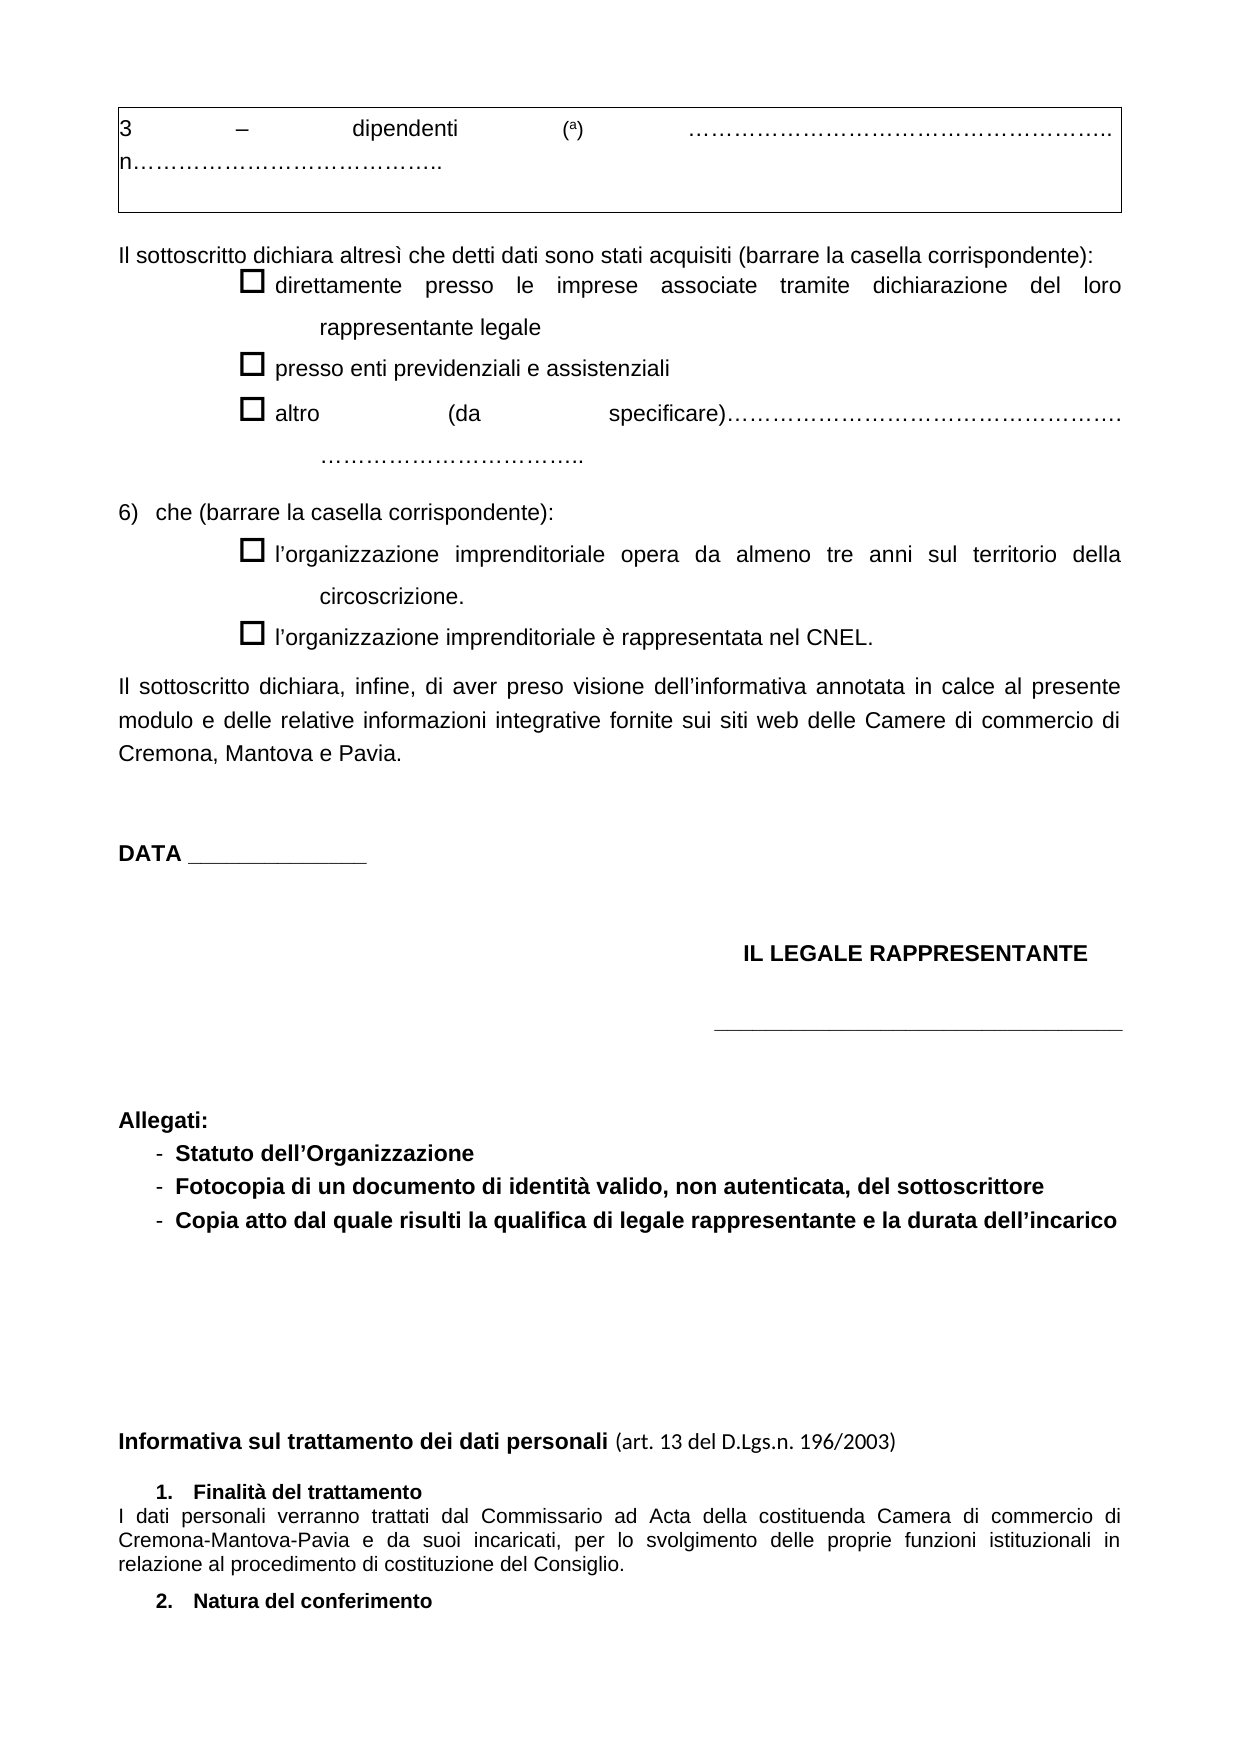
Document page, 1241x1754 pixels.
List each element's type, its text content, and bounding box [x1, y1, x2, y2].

list l’organizzazione imprenditoriale è rappresentata nel CNEL. [237, 623, 1122, 653]
list presso enti previdenziali e assistenziali [237, 353, 1122, 383]
list l’organizzazione imprenditoriale opera da almeno tre anni sul territorio della circoscrizione. [237, 540, 1122, 609]
text Allegati: [118, 1101, 1122, 1135]
text ________________________________ [118, 1001, 1122, 1035]
list che (barrare la casella corrispondente): [118, 494, 1122, 527]
list direttamente presso le imprese associate tramite dichiarazione del loro rappresentante legale [237, 270, 1122, 340]
list altro (da specificare)…………………………………………….…………………………….. [237, 398, 1122, 468]
list Finalità del trattamento [156, 1480, 1122, 1504]
list Fotocopia di un documento di identità valido, non autenticata, del sottoscrittore [156, 1168, 1122, 1201]
list Statuto dell’Organizzazione [156, 1135, 1122, 1168]
list Copia atto dal quale risulti la qualifica di legale rappresentante e la durata dell’incarico [156, 1201, 1122, 1235]
text Il sottoscritto dichiara, infine, di aver preso visione dell’informativa annotata in calce al presente modulo e delle relative informazioni integrative fornite sui siti web delle Camere di commercio di Cremona, Mantova e Pavia. [118, 668, 1122, 768]
text 3 – dipendenti (a) ……………………………………………….. n………………………………….. [119, 108, 1121, 176]
text I dati personali verranno trattati dal Commissario ad Acta della costituenda Camera di commercio di Cremona-Mantova-Pavia e da suoi incaricati, per lo svolgimento delle proprie funzioni istituzionali in relazione al procedimento di costituzione del Consiglio. [118, 1504, 1122, 1576]
list Natura del conferimento [156, 1588, 1122, 1612]
text DATA ______________ [118, 835, 1122, 868]
text Informativa sul trattamento dei dati personali (art. 13 del D.Lgs.n. 196/2003) [118, 1427, 1122, 1455]
text Il sottoscritto dichiara altresì che detti dati sono stati acquisiti (barrare la casella corrispondente): [118, 237, 1122, 270]
text IL LEGALE RAPPRESENTANTE [635, 935, 1122, 968]
